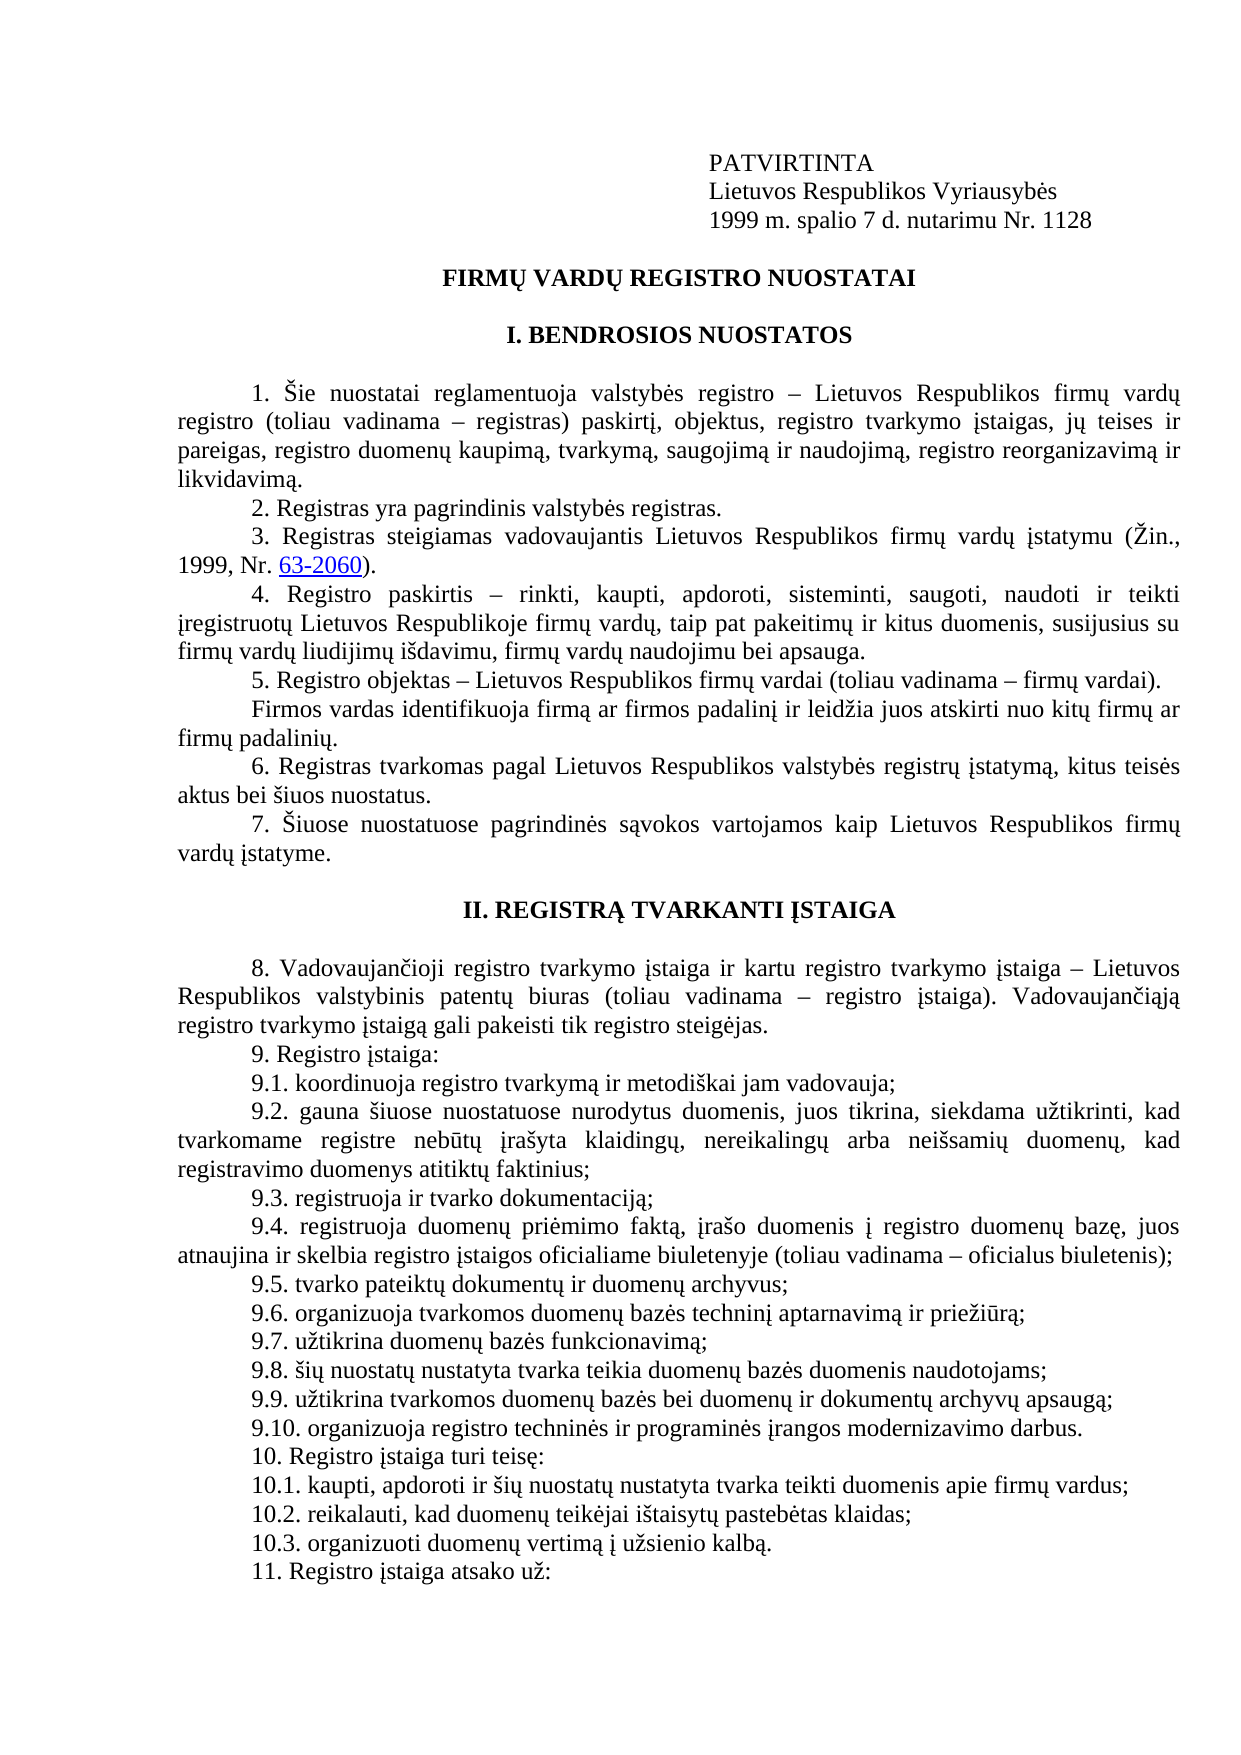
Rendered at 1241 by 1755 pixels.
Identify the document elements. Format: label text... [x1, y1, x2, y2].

subtitle II. Registrą tvarkanti įstaiga [177, 895, 1181, 924]
text PATVIRTINTA [177, 148, 1181, 176]
text 8. Vadovaujančioji registro tvarkymo įstaiga ir kartu registro tvarkymo įstaiga – Lietuvos Respublikos valstybinis patentų biuras (toliau vadinama – registro įstaiga). Vadovaujančiąją registro tvarkymo įstaigą gali pakeisti tik registro steigėjas. [177, 953, 1181, 1039]
text Firmos vardas identifikuoja firmą ar firmos padalinį ir leidžia juos atskirti nuo kitų firmų ar firmų padalinių. [177, 694, 1181, 751]
text 4. Registro paskirtis – rinkti, kaupti, apdoroti, sisteminti, saugoti, naudoti ir teikti įregistruotų Lietuvos Respublikoje firmų vardų, taip pat pakeitimų ir kitus duomenis, susijusius su firmų vardų liudijimų išdavimu, firmų vardų naudojimu bei apsauga. [177, 579, 1181, 665]
text 9.7. užtikrina duomenų bazės funkcionavimą; [177, 1326, 1181, 1355]
text Lietuvos Respublikos Vyriausybės [177, 176, 1181, 205]
text 9.6. organizuoja tvarkomos duomenų bazės techninį aptarnavimą ir priežiūrą; [177, 1298, 1181, 1326]
text 10.2. reikalauti, kad duomenų teikėjai ištaisytų pastebėtas klaidas; [177, 1499, 1181, 1528]
text 2. Registras yra pagrindinis valstybės registras. [177, 493, 1181, 521]
text 6. Registras tvarkomas pagal Lietuvos Respublikos valstybės registrų įstatymą, kitus teisės aktus bei šiuos nuostatus. [177, 751, 1181, 809]
text 11. Registro įstaiga atsako už: [177, 1556, 1181, 1585]
text 9.8. šių nuostatų nustatyta tvarka teikia duomenų bazės duomenis naudotojams; [177, 1355, 1181, 1384]
text 3. Registras steigiamas vadovaujantis Lietuvos Respublikos firmų vardų įstatymu (Žin., 1999, Nr. 63-2060). [177, 521, 1181, 579]
text 7. Šiuose nuostatuose pagrindinės sąvokos vartojamos kaip Lietuvos Respublikos firmų vardų įstatyme. [177, 809, 1181, 866]
text 9.5. tvarko pateiktų dokumentų ir duomenų archyvus; [177, 1269, 1181, 1298]
text 10.1. kaupti, apdoroti ir šių nuostatų nustatyta tvarka teikti duomenis apie firmų vardus; [177, 1470, 1181, 1499]
text 10.3. organizuoti duomenų vertimą į užsienio kalbą. [177, 1528, 1181, 1556]
text 9.4. registruoja duomenų priėmimo faktą, įrašo duomenis į registro duomenų bazę, juos atnaujina ir skelbia registro įstaigos oficialiame biuletenyje (toliau vadinama – oficialus biuletenis); [177, 1211, 1181, 1269]
text 9.10. organizuoja registro techninės ir programinės įrangos modernizavimo darbus. [177, 1413, 1181, 1441]
text 1. Šie nuostatai reglamentuoja valstybės registro – Lietuvos Respublikos firmų vardų registro (toliau vadinama – registras) paskirtį, objektus, registro tvarkymo įstaigas, jų teises ir pareigas, registro duomenų kaupimą, tvarkymą, saugojimą ir naudojimą, registro reorganizavimą ir likvidavimą. [177, 378, 1181, 493]
text 9.2. gauna šiuose nuostatuose nurodytus duomenis, juos tikrina, siekdama užtikrinti, kad tvarkomame registre nebūtų įrašyta klaidingų, nereikalingų arba neišsamių duomenų, kad registravimo duomenys atitiktų faktinius; [177, 1096, 1181, 1183]
text 9.9. užtikrina tvarkomos duomenų bazės bei duomenų ir dokumentų archyvų apsaugą; [177, 1384, 1181, 1413]
text 10. Registro įstaiga turi teisę: [177, 1441, 1181, 1470]
text 9.3. registruoja ir tvarko dokumentaciją; [177, 1183, 1181, 1211]
subtitle firmų vardų registro nuostatai [177, 263, 1181, 291]
text 1999 m. spalio 7 d. nutarimu Nr. 1128 [177, 205, 1181, 234]
subtitle I. Bendrosios nuostatos [177, 320, 1181, 349]
text 9.1. koordinuoja registro tvarkymą ir metodiškai jam vadovauja; [177, 1068, 1181, 1096]
text 5. Registro objektas – Lietuvos Respublikos firmų vardai (toliau vadinama – firmų vardai). [177, 665, 1181, 694]
text 9. Registro įstaiga: [177, 1039, 1181, 1068]
